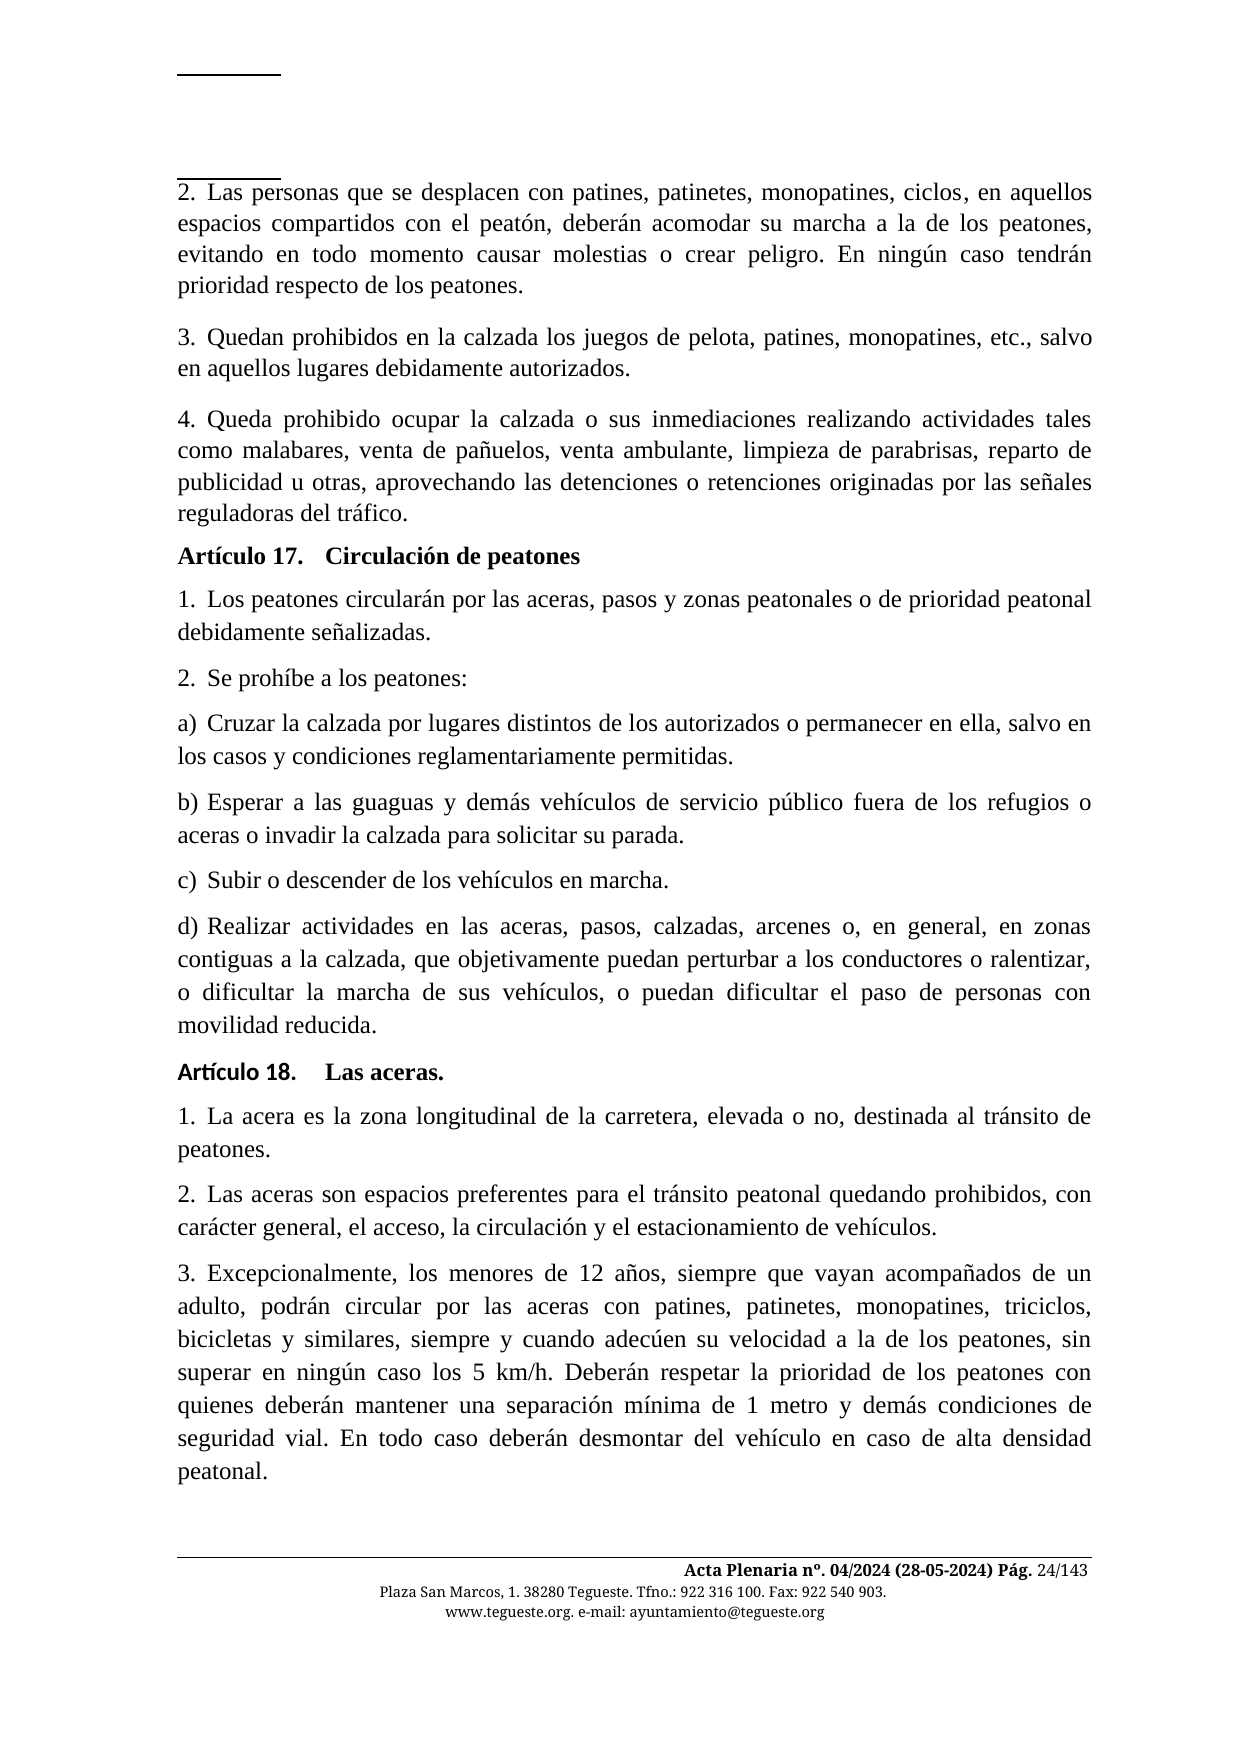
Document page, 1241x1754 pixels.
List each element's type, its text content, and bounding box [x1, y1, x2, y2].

list Circulación de peatones [177, 541, 1092, 570]
list Quedan prohibidos en la calzada los juegos de pelota, patines, monopatines, etc., salvo en aquellos lugares debidamente autorizados. [177, 322, 1092, 382]
list Las aceras. [177, 1056, 1092, 1086]
list Queda prohibido ocupar la calzada o sus inmediaciones realizando actividades tales como malabares, venta de pañuelos, venta ambulante, limpieza de parabrisas, reparto de publicidad u otras, aprovechando las detenciones o retenciones originadas por las señales reguladoras del tráfico. [177, 404, 1092, 526]
list Se prohíbe a los peatones: [177, 663, 1092, 692]
list Las aceras son espacios preferentes para el tránsito peatonal quedando prohibidos, con carácter general, el acceso, la circulación y el estacionamiento de vehículos. [177, 1179, 1092, 1241]
list Subir o descender de los vehículos en marcha. [177, 866, 1092, 894]
list Los peatones circularán por las aceras, pasos y zonas peatonales o de prioridad peatonal debidamente señalizadas. [177, 584, 1092, 646]
list Las personas que se desplacen con patines, patinetes, monopatines, ciclos, en aquellos espacios compartidos con el peatón, deberán acomodar su marcha a la de los peatones, evitando en todo momento causar molestias o crear peligro. En ningún caso tendrán prioridad respecto de los peatones. [177, 177, 1092, 299]
list Cruzar la calzada por lugares distintos de los autorizados o permanecer en ella, salvo en los casos y condiciones reglamentariamente permitidas. [177, 708, 1092, 770]
list Excepcionalmente, los menores de 12 años, siempre que vayan acompañados de un adulto, podrán circular por las aceras con patines, patinetes, monopatines, triciclos, bicicletas y similares, siempre y cuando adecúen su velocidad a la de los peatones, sin superar en ningún caso los 5 km/h. Deberán respetar la prioridad de los peatones con quienes deberán mantener una separación mínima de 1 metro y demás condiciones de seguridad vial. En todo caso deberán desmontar del vehículo en caso de alta densidad peatonal. [177, 1258, 1092, 1485]
list Esperar a las guaguas y demás vehículos de servicio público fuera de los refugios o aceras o invadir la calzada para solicitar su parada. [177, 787, 1092, 849]
list La acera es la zona longitudinal de la carretera, elevada o no, destinada al tránsito de peatones. [177, 1101, 1092, 1162]
list Realizar actividades en las aceras, pasos, calzadas, arcenes o, en general, en zonas contiguas a la calzada, que objetivamente puedan perturbar a los conductores o ralentizar, o dificultar la marcha de sus vehículos, o puedan dificultar el paso de personas con movilidad reducida. [177, 911, 1092, 1039]
